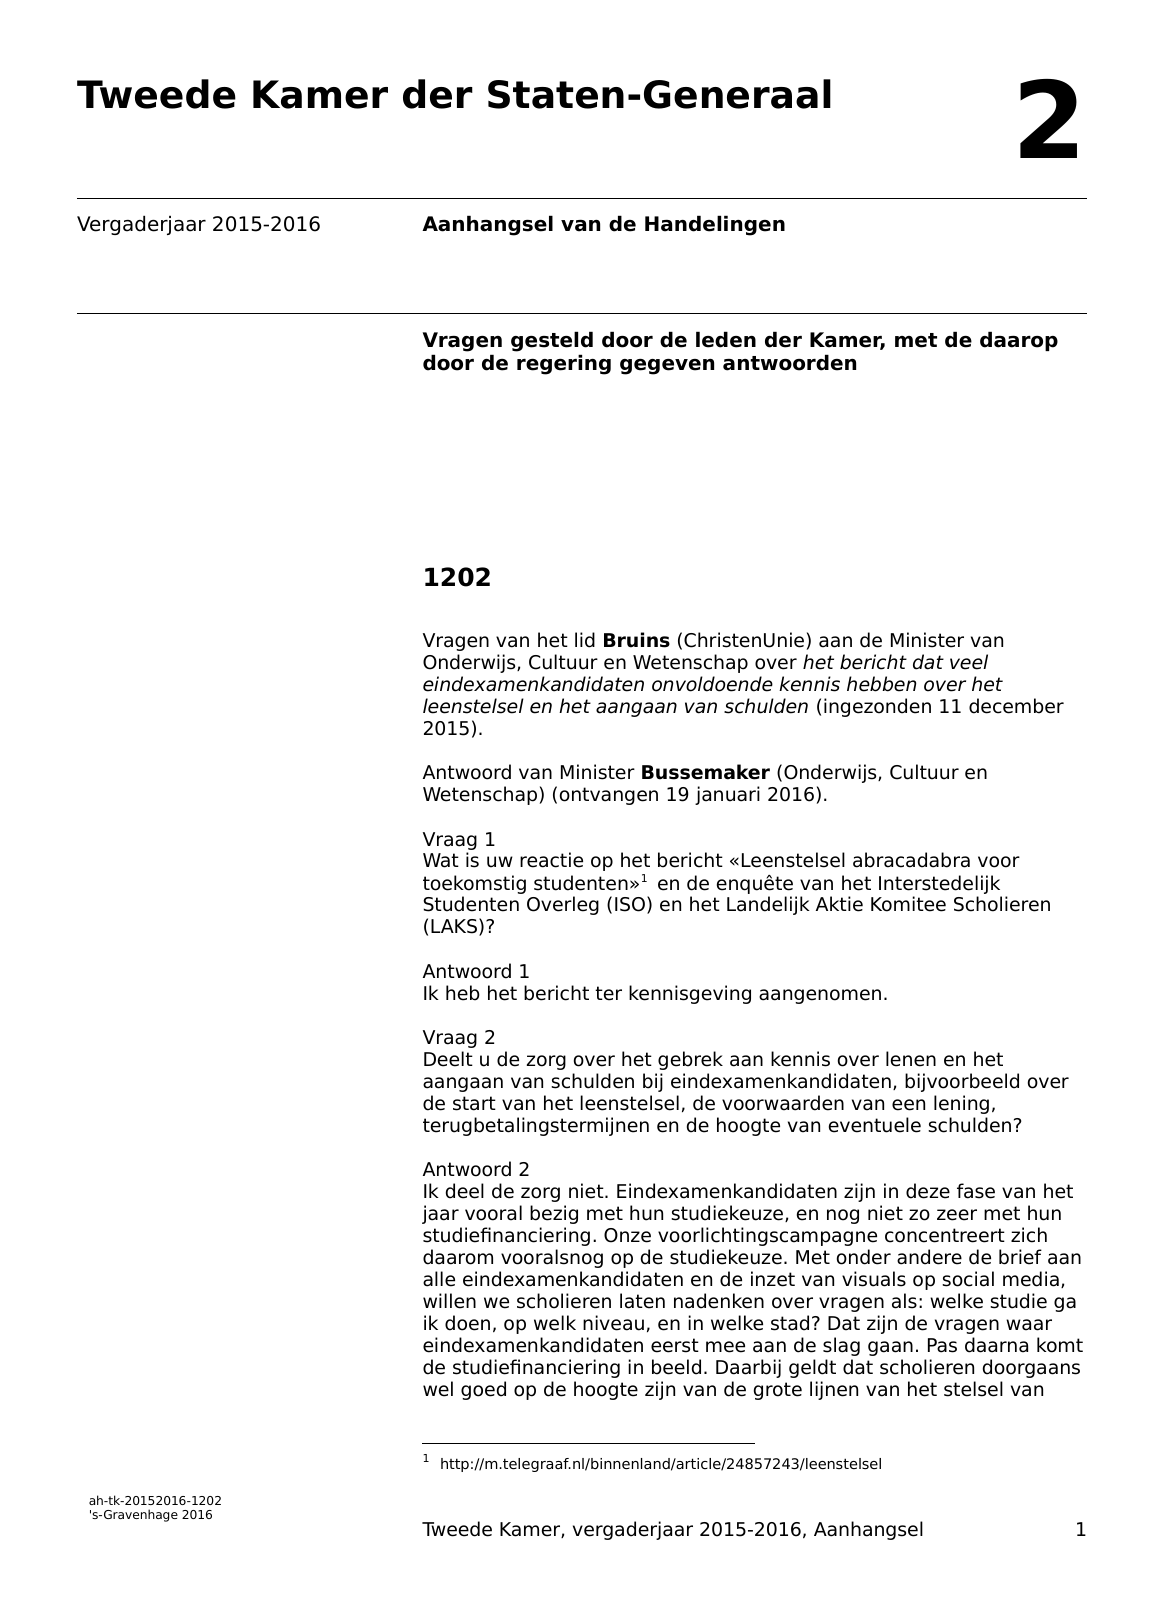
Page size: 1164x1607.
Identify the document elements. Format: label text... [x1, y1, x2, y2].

text http://m.telegraaf.nl/binnenland/article/24857243/leenstelsel [422, 1452, 1087, 1474]
text Ik heb het bericht ter kennisgeving aangenomen. [422, 982, 1087, 1004]
text Antwoord 1 [422, 961, 1087, 982]
table_header 2 [886, 59, 1087, 198]
text Antwoord 2 [422, 1159, 1087, 1181]
table_cell [77, 314, 422, 375]
text Vraag 2 [422, 1027, 1087, 1049]
text Deelt u de zorg over het gebrek aan kennis over lenen en het aangaan van schulden bij eindexamenkandidaten, bijvoorbeeld over de start van het leenstelsel, de voorwaarden van een lening, terugbetalingstermijnen en de hoogte van eventuele schulden? [422, 1049, 1087, 1137]
text ah-tk-20152016-1202 [88, 1494, 323, 1508]
text 's-Gravenhage 2016 [88, 1508, 323, 1522]
text Antwoord van Minister Bussemaker (Onderwijs, Cultuur en Wetenschap) (ontvangen 19 januari 2016). [422, 762, 1087, 806]
table_cell Vragen gesteld door de leden der Kamer, met de daarop door de regering gegeven antwoorden [422, 314, 1087, 375]
table_header Tweede Kamer der Staten-Generaal [77, 59, 886, 198]
text 1202 [422, 563, 1087, 592]
text Ik deel de zorg niet. Eindexamenkandidaten zijn in deze fase van het jaar vooral bezig met hun studiekeuze, en nog niet zo zeer met hun studiefinanciering. Onze voorlichtingscampagne concentreert zich daarom vooralsnog op de studiekeuze. Met onder andere de brief aan alle eindexamenkandidaten en de inzet van visuals op social media, willen we scholieren laten nadenken over vragen als: welke studie ga ik doen, op welk niveau, en in welke stad? Dat zijn de vragen waar eindexamenkandidaten eerst mee aan de slag gaan. Pas daarna komt de studiefinanciering in beeld. Daarbij geldt dat scholieren doorgaans wel goed op de hoogte zijn van de grote lijnen van het stelsel van [422, 1181, 1087, 1401]
table_cell Aanhangsel van de Handelingen [422, 199, 1087, 313]
text Vraag 1 [422, 828, 1087, 850]
text Wat is uw reactie op het bericht «Leenstelsel abracadabra voor toekomstig studenten» en de enquête van het Interstedelijk Studenten Overleg (ISO) en het Landelijk Aktie Komitee Scholieren (LAKS)? [422, 850, 1087, 938]
text Vragen van het lid Bruins (ChristenUnie) aan de Minister van Onderwijs, Cultuur en Wetenschap over het bericht dat veel eindexamenkandidaten onvoldoende kennis hebben over het leenstelsel en het aangaan van schulden (ingezonden 11 december 2015). [422, 630, 1087, 740]
table_cell Vergaderjaar 2015-2016 [77, 199, 422, 313]
